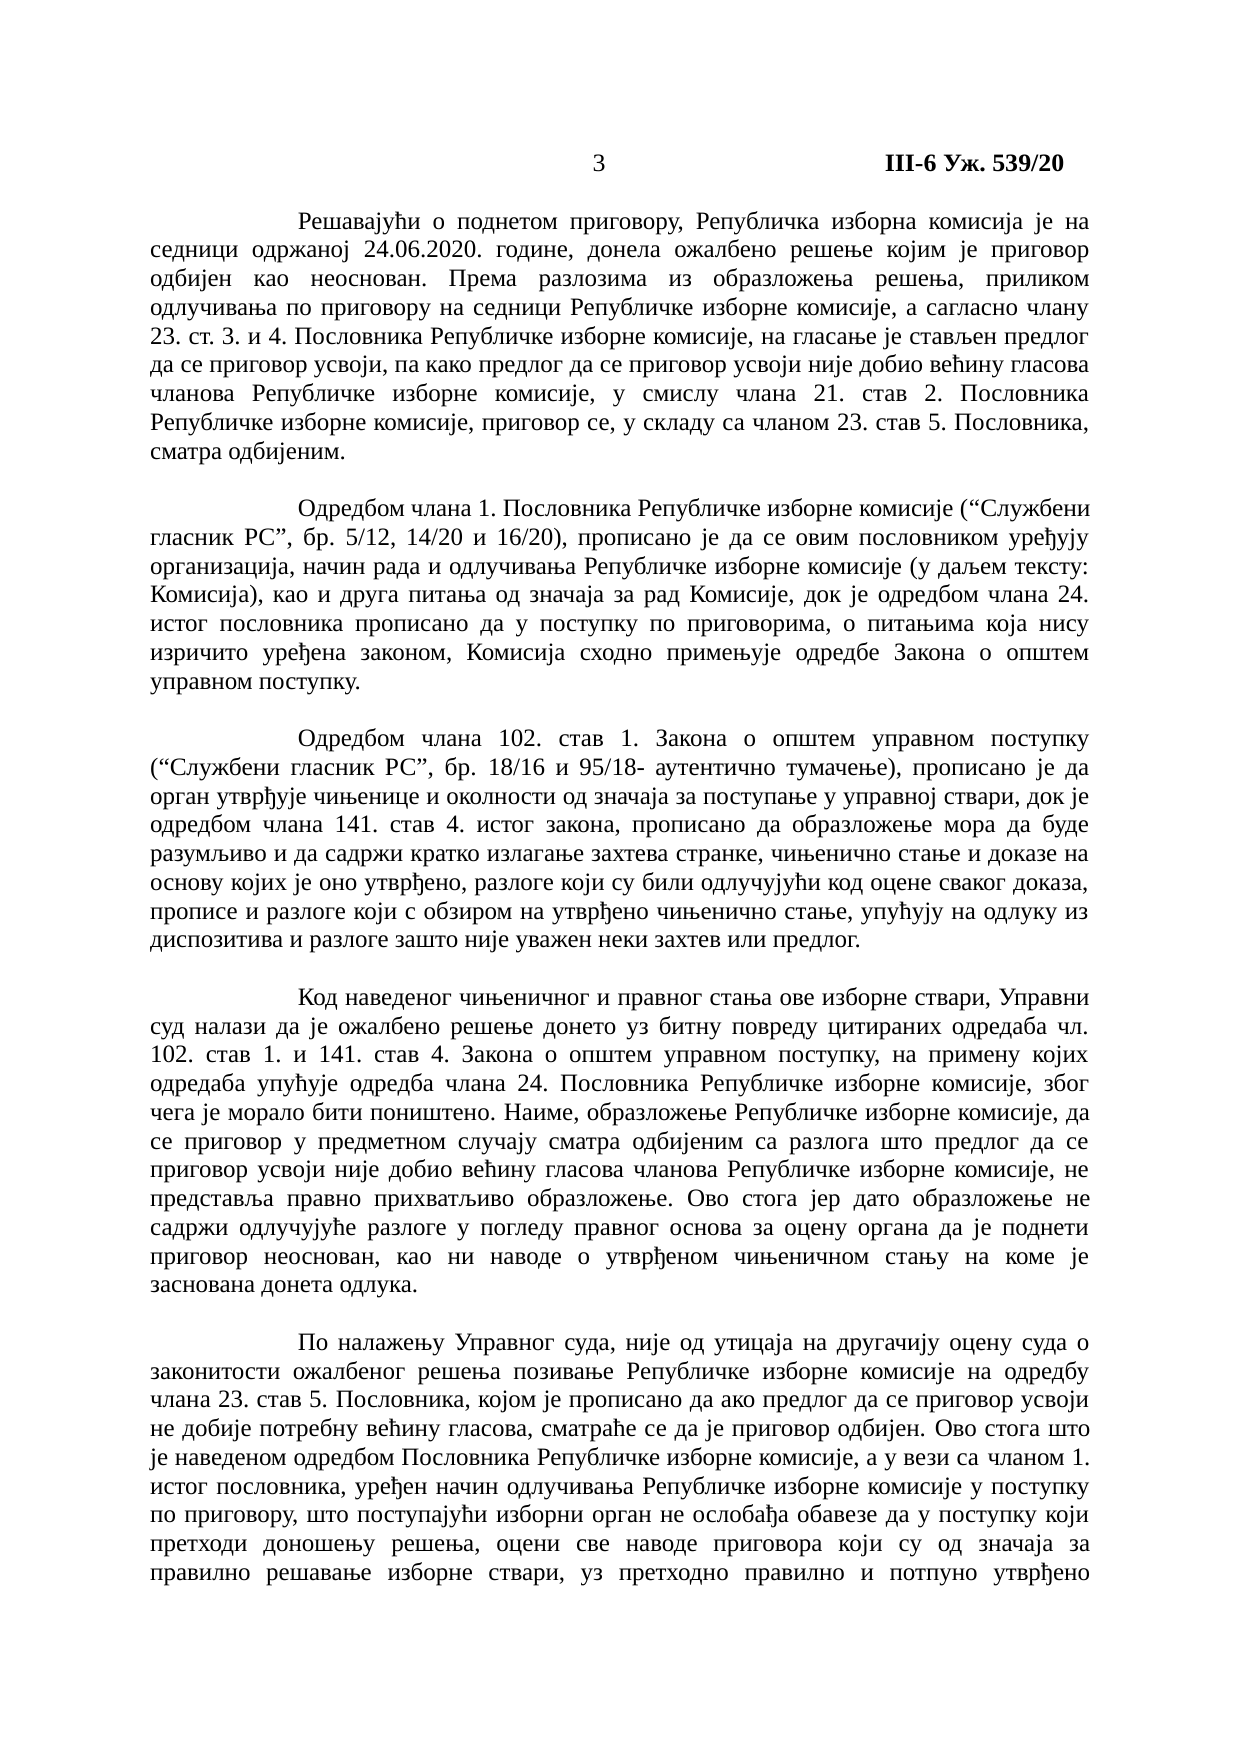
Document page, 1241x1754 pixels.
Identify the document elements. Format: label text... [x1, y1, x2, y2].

text Одредбом члана 1. Пословника Републичке изборне комисије (“Службени гласник РС”, бр. 5/12, 14/20 и 16/20), прописано је да се овим пословником уређују организација, начин рада и одлучивања Републичке изборне комисије (у даљем тексту: Комисија), као и друга питања од значаја за рад Комисије, док је одредбом члана 24. истог пословника прописано да у поступку по приговорима, о питањима која нису изричито уређена законом, Комисија сходно примењује одредбе Закона о општем управном поступку. [150, 493, 1090, 694]
text Решавајући о поднетом приговору, Републичка изборна комисија је на седници одржаној 24.06.2020. године, донела ожалбено решење којим је приговор одбијен као неоснован. Према разлозима из образложења решења, приликом одлучивања по приговору на седници Републичке изборне комисије, а сагласно члану 23. ст. 3. и 4. Пословника Републичке изборне комисије, на гласање је стављен предлог да се приговор усвоји, па како предлог да се приговор усвоји није добио већину гласова чланова Републичке изборне комисије, у смислу члана 21. став 2. Пословника Републичке изборне комисије, приговор се, у складу са чланом 23. став 5. Пословника, сматра одбијеним. [150, 206, 1090, 464]
text Код наведеног чињеничног и правног стања ове изборне ствари, Управни суд налази да је ожалбено решење донето уз битну повреду цитираних одредаба чл. 102. став 1. и 141. став 4. Закона о општем управном поступку, на примену којих одредаба упућује одредба члана 24. Пословника Републичке изборне комисије, због чега је морало бити поништено. Наиме, образложење Републичке изборне комисије, да се приговор у предметном случају сматра одбијеним са разлога што предлог да се приговор усвоји није добио већину гласова чланова Републичке изборне комисије, не представља правно прихватљиво образложење. Ово стога јер дато образложење не садржи одлучујуће разлоге у погледу правног основа за оцену органа да је поднети приговор неоснован, као ни наводе о утврђеном чињеничном стању на коме је заснована донета одлука. [150, 982, 1090, 1298]
text По налажењу Управног суда, није од утицаја на другачију оцену суда о законитости ожалбеног решења позивање Републичке изборне комисије на одредбу члана 23. став 5. Пословника, којом је прописано да ако предлог да се приговор усвоји не добије потребну већину гласова, сматраће се да је приговор одбијен. Ово стога што је наведеном одредбом Пословника Републичке изборне комисије, а у вези са чланом 1. истог пословника, уређен начин одлучивања Републичке изборне комисије у поступку по приговору, што поступајући изборни орган не ослобађа обавезе да у поступку који претходи доношењу решења, оцени све наводе приговора који су од значаја за правилно решавање изборне ствари, уз претходно правилно и потпуно утврђено [150, 1327, 1090, 1586]
text Одредбом члана 102. став 1. Закона о општем управном поступку (“Службени гласник РС”, бр. 18/16 и 95/18- аутентично тумачење), прописано је да орган утврђује чињенице и околности од значаја за поступање у управној ствари, док је одредбом члана 141. став 4. истог закона, прописано да образложење мора да буде разумљиво и да садржи кратко излагање захтева странке, чињенично стање и доказе на основу којих је оно утврђено, разлоге који су били одлучујући код оцене сваког доказа, прописе и разлоге који с обзиром на утврђено чињенично стање, упућују на одлуку из диспозитива и разлоге зашто није уважен неки захтев или предлог. [150, 723, 1090, 953]
